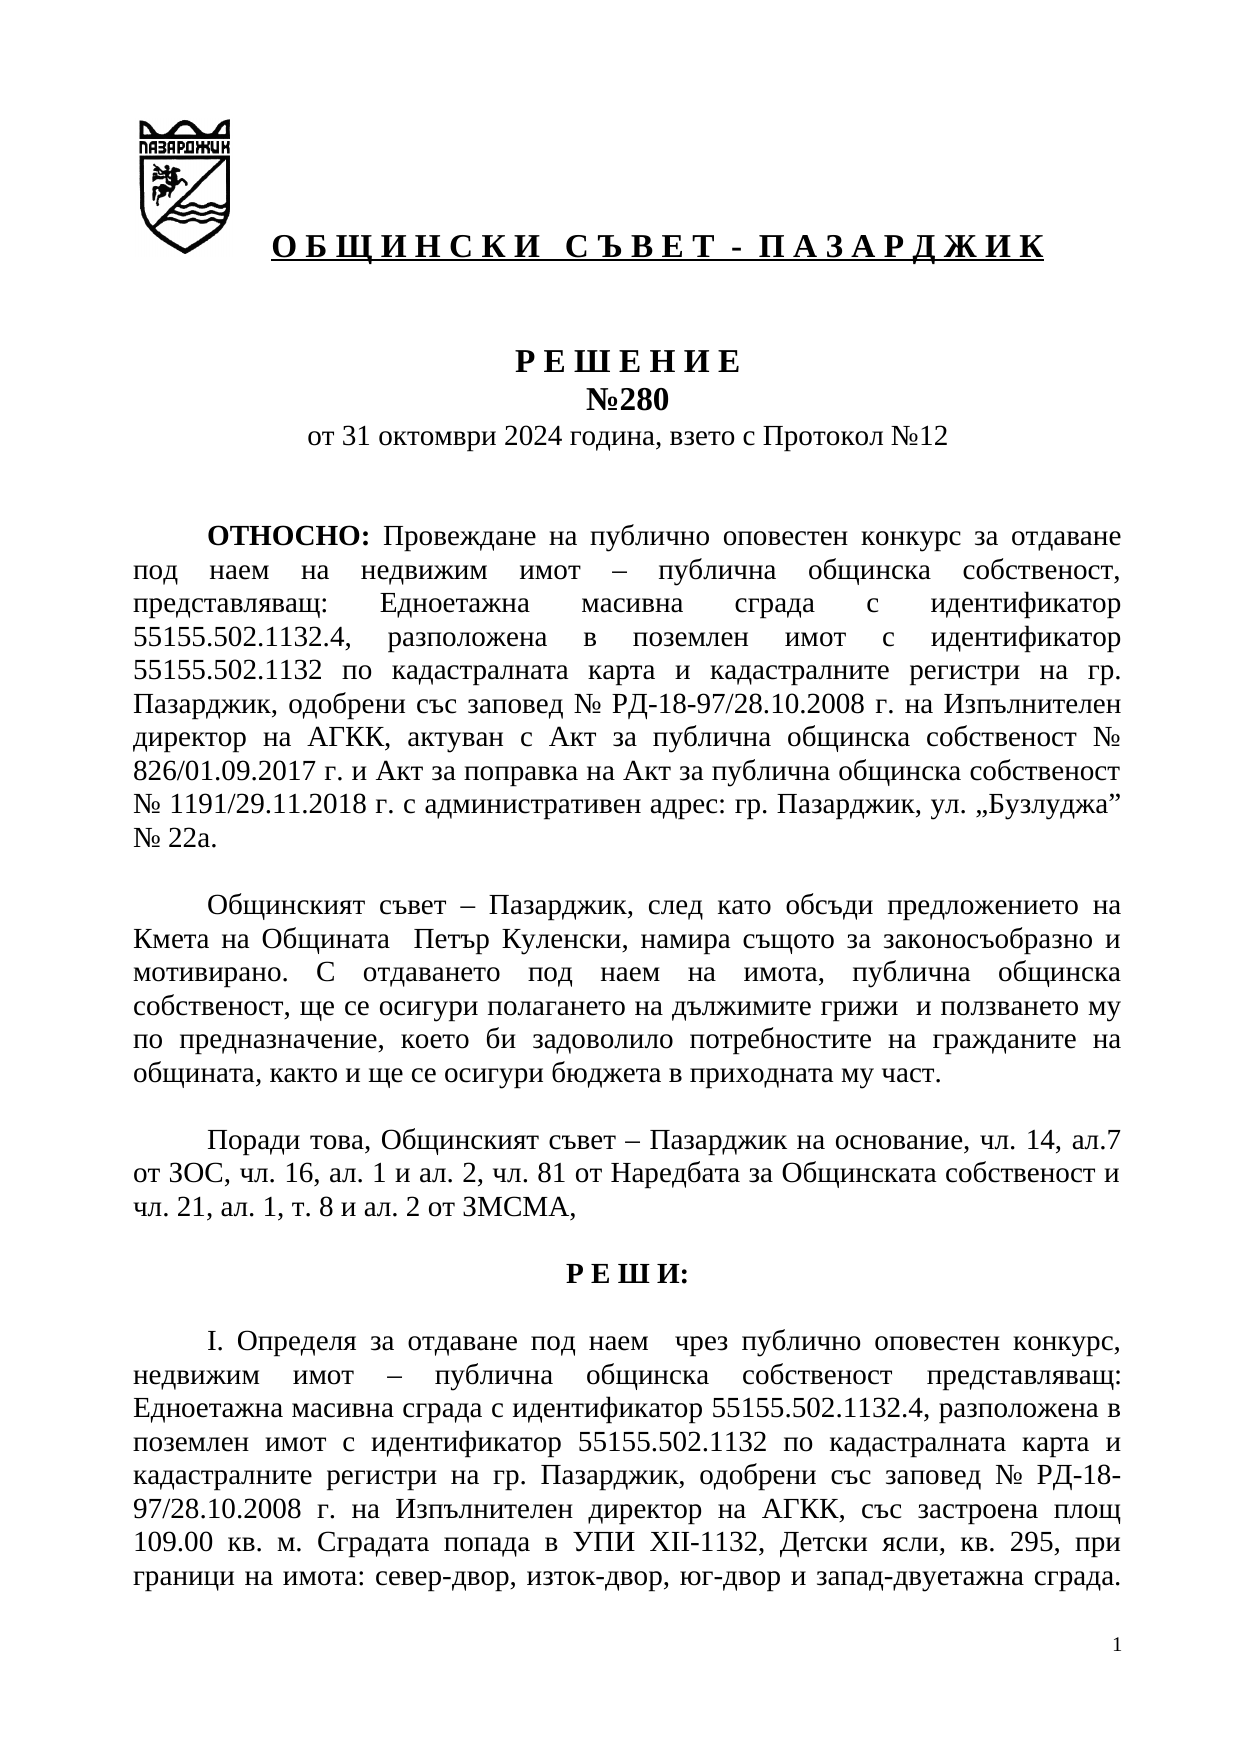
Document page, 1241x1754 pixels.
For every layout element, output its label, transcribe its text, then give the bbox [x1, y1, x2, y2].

text Р Е Ш Е Н И Е [133, 341, 1122, 379]
text Поради това, Общинският съвет – Пазарджик на основание, чл. 14, ал.7 от ЗОС, чл. 16, ал. 1 и ал. 2, чл. 81 от Наредбата за Общинската собственост и чл. 21, ал. 1, т. 8 и ал. 2 от ЗМСМА, [133, 1122, 1122, 1223]
subtitle Р Е Ш И: [133, 1256, 1122, 1290]
text І. Определя за отдаване под наем чрез публично оповестен конкурс, недвижим имот – публична общинска собственост представляващ: Едноетажна масивна сграда с идентификатор 55155.502.1132.4, разположена в поземлен имот с идентификатор 55155.502.1132 по кадастралната карта и кадастралните регистри на гр. Пазарджик, одобрени със заповед № РД-18-97/28.10.2008 г. на Изпълнителен директор на АГКК, със застроена площ 109.00 кв. м. Сградата попада в УПИ XII-1132, Детски ясли, кв. 295, при граници на имота: север-двор, изток-двор, юг-двор и запад-двуетажна сграда. [133, 1323, 1122, 1592]
text от 31 октомври 2024 година, взето с Протокол №12 [133, 418, 1122, 451]
text №280 [133, 379, 1122, 418]
text О Б Щ И Н С К И С Ъ В Е Т - П А З А Р Д Ж И К [133, 118, 1122, 264]
picture [133, 118, 235, 257]
text ОТНОСНО: Провеждане на публично оповестен конкурс за отдаване под наем на недвижим имот – публична общинска собственост, представляващ: Едноетажна масивна сграда с идентификатор 55155.502.1132.4, разположена в поземлен имот с идентификатор 55155.502.1132 по кадастралната карта и кадастралните регистри на гр. Пазарджик, одобрени със заповед № РД-18-97/28.10.2008 г. на Изпълнителен директор на АГКК, актуван с Акт за публична общинска собственост № 826/01.09.2017 г. и Акт за поправка на Акт за публична общинска собственост № 1191/29.11.2018 г. с административен адрес: гр. Пазарджик, ул. „Бузлуджа” № 22а. [133, 518, 1122, 854]
text Общинският съвет – Пазарджик, след като обсъди предложението на Кмета на Общината Петър Куленски, намира същото за законосъобразно и мотивирано. С отдаването под наем на имота, публична общинска собственост, ще се осигури полагането на дължимите грижи и ползването му по предназначение, което би задоволило потребностите на гражданите на общината, както и ще се осигури бюджета в приходната му част. [133, 887, 1122, 1088]
